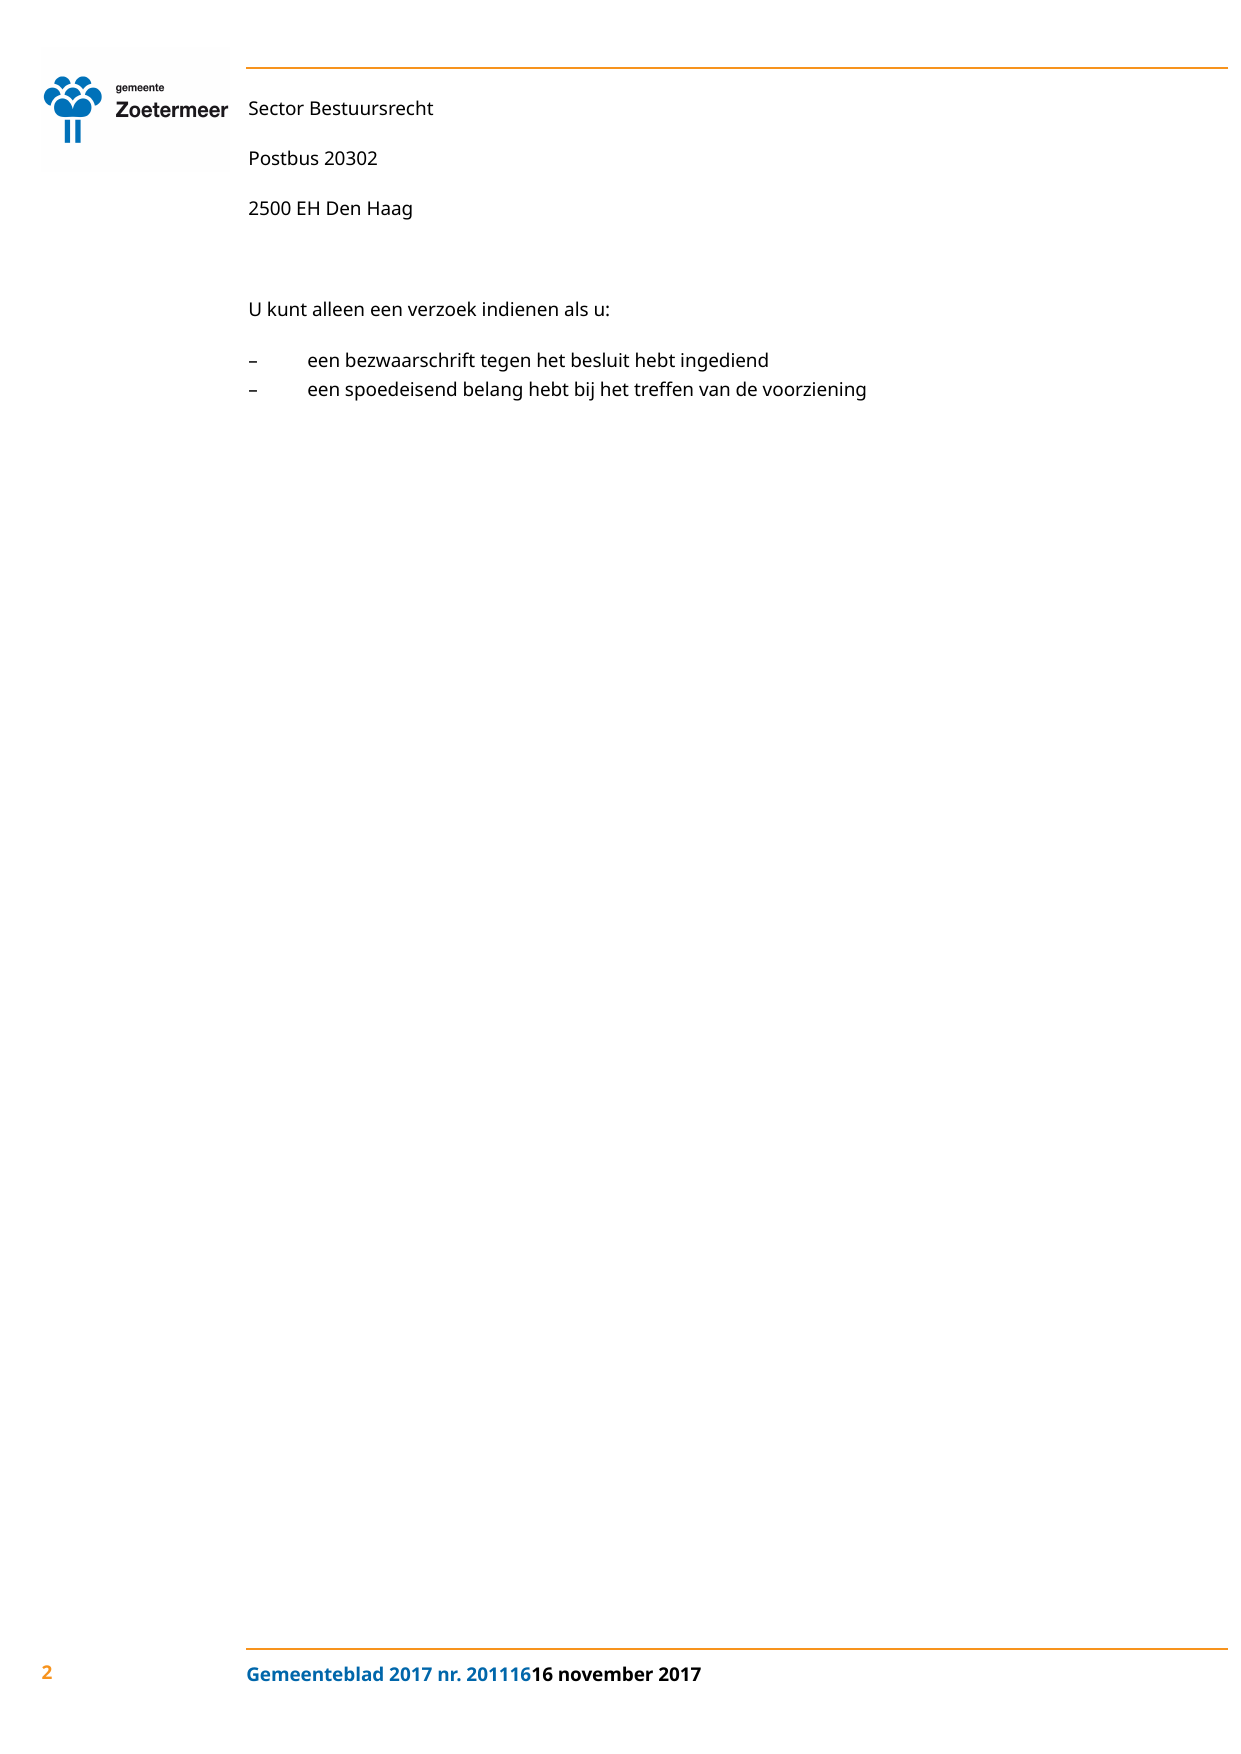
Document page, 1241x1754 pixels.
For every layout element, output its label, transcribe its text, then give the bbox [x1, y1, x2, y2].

text Postbus 20302 [248, 145, 1152, 171]
list een bezwaarschrift tegen het besluit hebt ingediend [248, 347, 1152, 373]
list een spoedeisend belang hebt bij het treffen van de voorziening [248, 376, 1152, 402]
picture [41, 47, 231, 172]
text Sector Bestuursrecht [248, 95, 1152, 121]
text U kunt alleen een verzoek indienen als u: [248, 296, 1152, 322]
text 2500 EH Den Haag [248, 196, 1152, 221]
